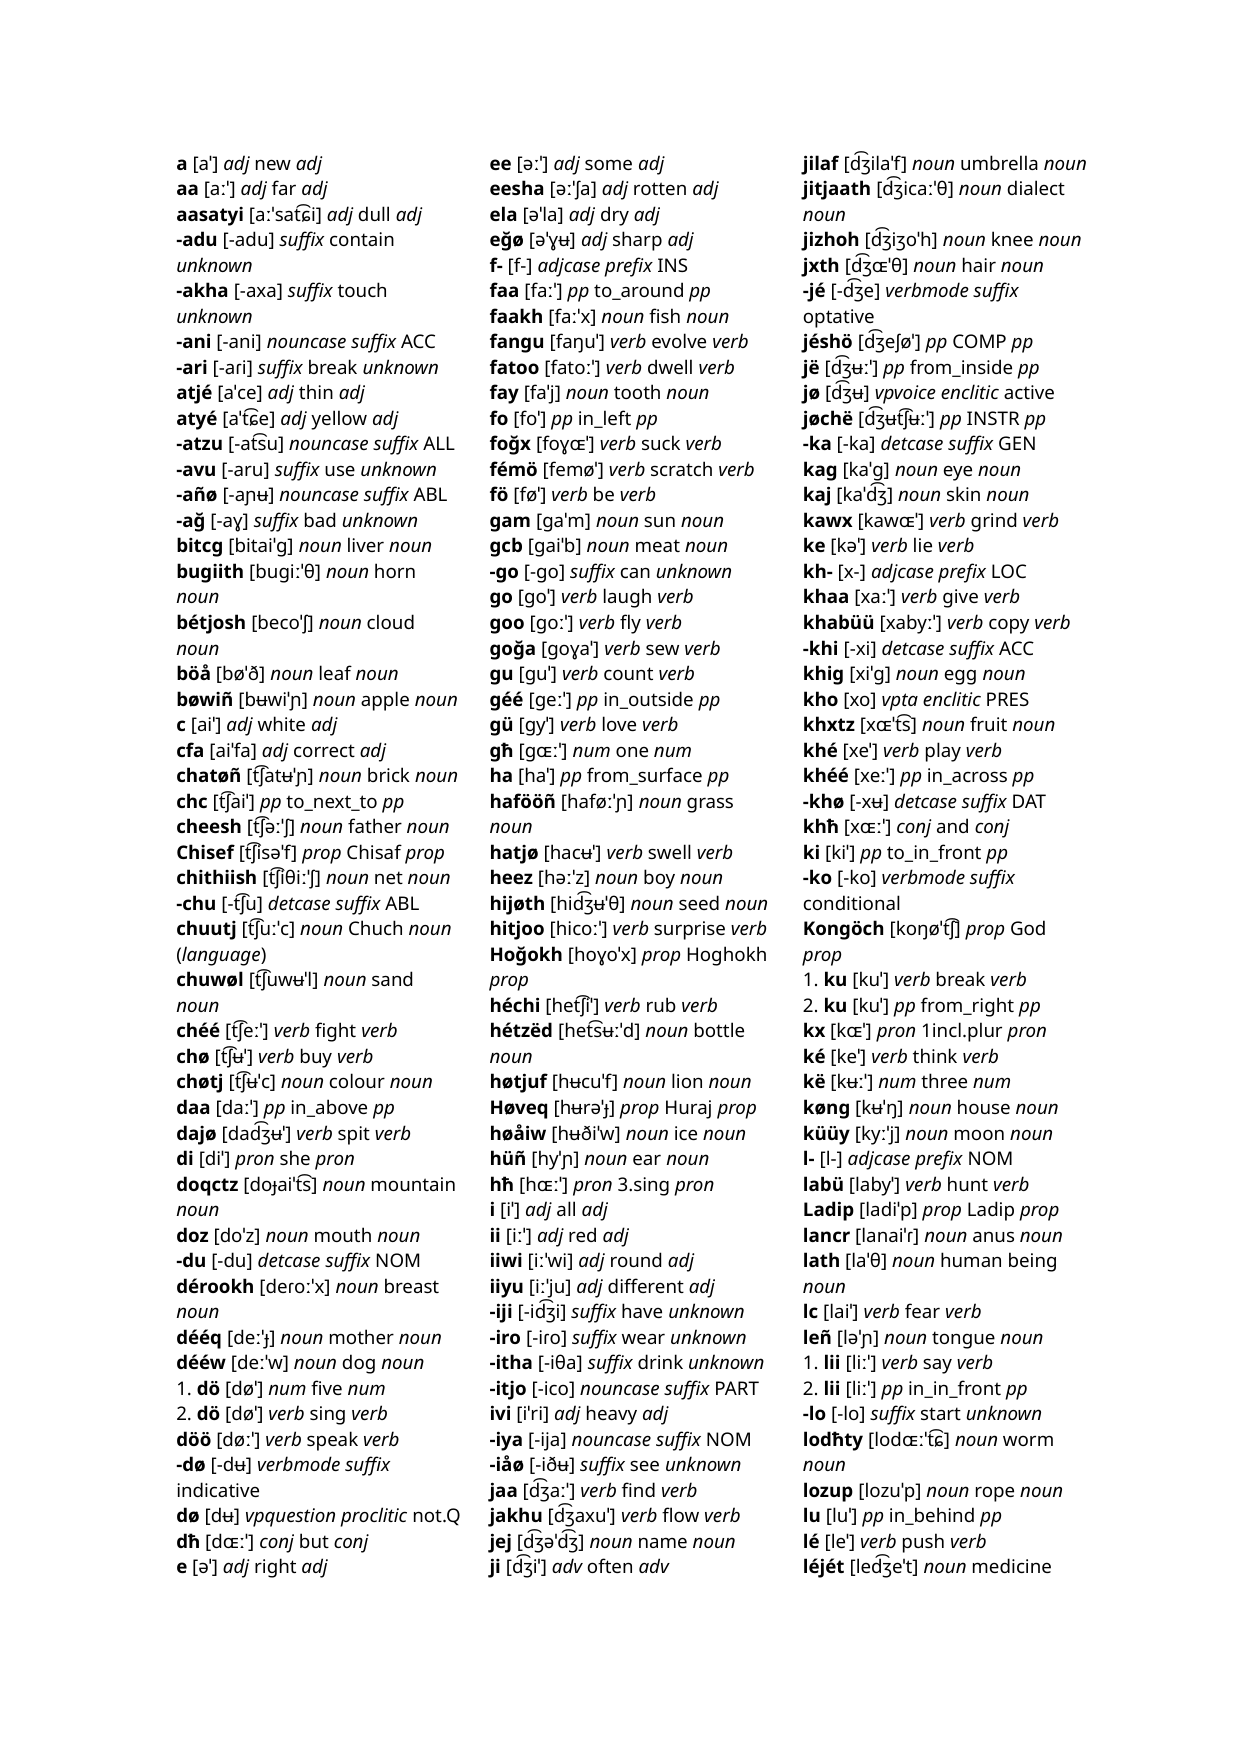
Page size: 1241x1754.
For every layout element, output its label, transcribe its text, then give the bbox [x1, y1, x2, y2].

text héchi [het͡ʃiˈ] verb rub verb [489, 992, 777, 1018]
text fémö [femøˈ] verb scratch verb [489, 456, 777, 482]
text dééw [deːˈw] noun dog noun [176, 1349, 463, 1375]
text -iji [-id͡ʒi] suffix have unknown [489, 1298, 777, 1324]
text hijøth [hid͡ʒʉˈθ] noun seed noun [489, 890, 777, 916]
text küüy [kyːˈj] noun moon noun [803, 1120, 1090, 1145]
text kx [kɶˈ] pron 1incl.plur pron [803, 1018, 1090, 1043]
text għ [ɡɶːˈ] num one num [489, 737, 777, 762]
text 2. dö [døˈ] verb sing verb [176, 1401, 463, 1426]
text l- [l-] adjcase prefix NOM [803, 1145, 1090, 1171]
text böå [bøˈð] noun leaf noun [176, 660, 463, 686]
text lozup [lozuˈp] noun rope noun [803, 1477, 1090, 1503]
text jitjaath [d͡ʒicaːˈθ] noun dialect noun [803, 176, 1090, 227]
text ké [keˈ] verb think verb [803, 1043, 1090, 1069]
text jej [d͡ʒəˈd͡ʒ] noun name noun [489, 1528, 777, 1554]
text ki [kiˈ] pp to_in_front pp [803, 839, 1090, 864]
text chithiish [t͡ʃiθiːˈʃ] noun net noun [176, 864, 463, 890]
text iiyu [iːˈju] adj different adj [489, 1273, 777, 1298]
text 2. ku [kuˈ] pp from_right pp [803, 992, 1090, 1018]
text bétjosh [becoˈʃ] noun cloud noun [176, 609, 463, 660]
text bugiith [buɡiːˈθ] noun horn noun [176, 558, 463, 609]
text Ladip [ladiˈp] prop Ladip prop [803, 1196, 1090, 1222]
text -khø [-xʉ] detcase suffix DAT [803, 788, 1090, 813]
text -avu [-aru] suffix use unknown [176, 456, 463, 482]
text lath [laˈθ] noun human being noun [803, 1247, 1090, 1298]
text khé [xeˈ] verb play verb [803, 737, 1090, 762]
text léjét [led͡ʒeˈt] noun medicine [803, 1554, 1090, 1579]
text jakhu [d͡ʒaxuˈ] verb flow verb [489, 1503, 777, 1528]
text ha [haˈ] pp from_surface pp [489, 762, 777, 788]
text -lo [-lo] suffix start unknown [803, 1401, 1090, 1426]
text jxth [d͡ʒɶˈθ] noun hair noun [803, 252, 1090, 278]
text cfa [aiˈfa] adj correct adj [176, 737, 463, 762]
text -iåø [-iðʉ] suffix see unknown [489, 1452, 777, 1477]
text jø [d͡ʒʉ] vpvoice enclitic active [803, 380, 1090, 405]
text hħ [hɶːˈ] pron 3.sing pron [489, 1171, 777, 1196]
text khaa [xaːˈ] verb give verb [803, 584, 1090, 609]
text -itjo [-ico] nouncase suffix PART [489, 1375, 777, 1401]
text gam [ɡaˈm] noun sun noun [489, 507, 777, 533]
text dérookh [deɾoːˈx] noun breast noun [176, 1273, 463, 1324]
text lc [laiˈ] verb fear verb [803, 1298, 1090, 1324]
text doz [doˈz] noun mouth noun [176, 1222, 463, 1247]
text goo [ɡoːˈ] verb fly verb [489, 609, 777, 635]
text køng [kʉˈŋ] noun house noun [803, 1094, 1090, 1120]
text fö [føˈ] verb be verb [489, 482, 777, 507]
text fangu [faŋuˈ] verb evolve verb [489, 329, 777, 354]
text Chisef [t͡ʃisəˈf] prop Chisaf prop [176, 839, 463, 864]
text -itha [-iθa] suffix drink unknown [489, 1349, 777, 1375]
text gü [ɡyˈ] verb love verb [489, 711, 777, 737]
text -ko [-ko] verbmode suffix conditional [803, 864, 1090, 916]
text atjé [aˈce] adj thin adj [176, 380, 463, 405]
text -atzu [-at͡su] nouncase suffix ALL [176, 431, 463, 456]
text fatoo [fatoːˈ] verb dwell verb [489, 354, 777, 380]
text daa [daːˈ] pp in_above pp [176, 1094, 463, 1120]
text faa [faːˈ] pp to_around pp [489, 278, 777, 303]
text chc [t͡ʃaiˈ] pp to_next_to pp [176, 788, 463, 813]
text bitcg [bitaiˈɡ] noun liver noun [176, 533, 463, 558]
text aa [aːˈ] adj far adj [176, 176, 463, 201]
text jë [d͡ʒʉːˈ] pp from_inside pp [803, 354, 1090, 380]
text khabüü [xabyːˈ] verb copy verb [803, 609, 1090, 635]
text ee [əːˈ] adj some adj [489, 150, 777, 176]
text gcb [ɡaiˈb] noun meat noun [489, 533, 777, 558]
text kawx [kawɶˈ] verb grind verb [803, 507, 1090, 533]
text -ka [-ka] detcase suffix GEN [803, 431, 1090, 456]
text ii [iːˈ] adj red adj [489, 1222, 777, 1247]
text -jé [-d͡ʒe] verbmode suffix optative [803, 278, 1090, 329]
text gu [ɡuˈ] verb count verb [489, 660, 777, 686]
text -adu [-adu] suffix contain unknown [176, 227, 463, 278]
text chéé [t͡ʃeːˈ] verb fight verb [176, 1018, 463, 1043]
text aasatyi [aːˈsat͡ɕi] adj dull adj [176, 201, 463, 227]
text lodħty [lodɶːˈt͡ɕ] noun worm noun [803, 1426, 1090, 1477]
text fay [faˈj] noun tooth noun [489, 380, 777, 405]
text chatøñ [t͡ʃatʉˈɲ] noun brick noun [176, 762, 463, 788]
text hafööñ [haføːˈɲ] noun grass noun [489, 788, 777, 839]
text -iro [-iɾo] suffix wear unknown [489, 1324, 777, 1349]
text di [diˈ] pron she pron [176, 1145, 463, 1171]
text -go [-ɡo] suffix can unknown [489, 558, 777, 584]
text chøtj [t͡ʃʉˈc] noun colour noun [176, 1069, 463, 1094]
text -khi [-xi] detcase suffix ACC [803, 635, 1090, 660]
text foğx [foɣɶˈ] verb suck verb [489, 431, 777, 456]
text -iya [-ija] nouncase suffix NOM [489, 1426, 777, 1452]
text cheesh [t͡ʃəːˈʃ] noun father noun [176, 813, 463, 839]
text f- [f-] adjcase prefix INS [489, 252, 777, 278]
text -chu [-t͡ʃu] detcase suffix ABL [176, 890, 463, 916]
text hüñ [hyˈɲ] noun ear noun [489, 1145, 777, 1171]
text jilaf [d͡ʒilaˈf] noun umbrella noun [803, 150, 1090, 176]
text Kongöch [koŋøˈt͡ʃ] prop God prop [803, 916, 1090, 967]
text döö [døːˈ] verb speak verb [176, 1426, 463, 1452]
text chø [t͡ʃʉˈ] verb buy verb [176, 1043, 463, 1069]
text 1. lii [liːˈ] verb say verb [803, 1349, 1090, 1375]
text -ağ [-aɣ] suffix bad unknown [176, 507, 463, 533]
text høtjuf [hʉcuˈf] noun lion noun [489, 1069, 777, 1094]
text chuutj [t͡ʃuːˈc] noun Chuch noun (language) [176, 916, 463, 967]
text Høveq [hʉrəˈɟ] prop Huraj prop [489, 1094, 777, 1120]
text khig [xiˈɡ] noun egg noun [803, 660, 1090, 686]
text -du [-du] detcase suffix NOM [176, 1247, 463, 1273]
text dajø [dad͡ʒʉˈ] verb spit verb [176, 1120, 463, 1145]
text dħ [dɶːˈ] conj but conj [176, 1528, 463, 1554]
text kho [xo] vpta enclitic PRES [803, 686, 1090, 711]
text ivi [iˈri] adj heavy adj [489, 1401, 777, 1426]
text a [aˈ] adj new adj [176, 150, 463, 176]
text i [iˈ] adj all adj [489, 1196, 777, 1222]
text eesha [əːˈʃa] adj rotten adj [489, 176, 777, 201]
text lé [leˈ] verb push verb [803, 1528, 1090, 1554]
text jéshö [d͡ʒeʃøˈ] pp COMP pp [803, 329, 1090, 354]
text -dø [-dʉ] verbmode suffix indicative [176, 1452, 463, 1503]
text bøwiñ [bʉwiˈɲ] noun apple noun [176, 686, 463, 711]
text khxtz [xɶˈt͡s] noun fruit noun [803, 711, 1090, 737]
text lancr [lanaiˈɾ] noun anus noun [803, 1222, 1090, 1247]
text chuwøl [t͡ʃuwʉˈl] noun sand noun [176, 967, 463, 1018]
text heez [həːˈz] noun boy noun [489, 864, 777, 890]
text goğa [ɡoɣaˈ] verb sew verb [489, 635, 777, 660]
text fo [foˈ] pp in_left pp [489, 405, 777, 431]
text jøchë [d͡ʒʉt͡ʃʉːˈ] pp INSTR pp [803, 405, 1090, 431]
text kag [kaˈɡ] noun eye noun [803, 456, 1090, 482]
text eğø [əˈɣʉ] adj sharp adj [489, 227, 777, 252]
text géé [ɡeːˈ] pp in_outside pp [489, 686, 777, 711]
text hitjoo [hicoːˈ] verb surprise verb [489, 916, 777, 941]
text khħ [xɶːˈ] conj and conj [803, 813, 1090, 839]
text -añø [-aɲʉ] nouncase suffix ABL [176, 482, 463, 507]
text ela [əˈla] adj dry adj [489, 201, 777, 227]
text hétzëd [het͡sʉːˈd] noun bottle noun [489, 1018, 777, 1069]
text dééq [deːˈɟ] noun mother noun [176, 1324, 463, 1349]
text leñ [ləˈɲ] noun tongue noun [803, 1324, 1090, 1349]
text 2. lii [liːˈ] pp in_in_front pp [803, 1375, 1090, 1401]
text -ani [-ani] nouncase suffix ACC [176, 329, 463, 354]
text 1. ku [kuˈ] verb break verb [803, 967, 1090, 992]
text labü [labyˈ] verb hunt verb [803, 1171, 1090, 1196]
text iiwi [iːˈwi] adj round adj [489, 1247, 777, 1273]
text kaj [kaˈd͡ʒ] noun skin noun [803, 482, 1090, 507]
text c [aiˈ] adj white adj [176, 711, 463, 737]
text jaa [d͡ʒaːˈ] verb find verb [489, 1477, 777, 1503]
text Hoğokh [hoɣoˈx] prop Hoghokh prop [489, 941, 777, 992]
text dø [dʉ] vpquestion proclitic not.Q [176, 1503, 463, 1528]
text doqctz [doɟaiˈt͡s] noun mountain noun [176, 1171, 463, 1222]
text atyé [aˈt͡ɕe] adj yellow adj [176, 405, 463, 431]
text lu [luˈ] pp in_behind pp [803, 1503, 1090, 1528]
text e [əˈ] adj right adj [176, 1554, 463, 1579]
text hatjø [hacʉˈ] verb swell verb [489, 839, 777, 864]
text høåiw [hʉðiˈw] noun ice noun [489, 1120, 777, 1145]
text kh- [x-] adjcase prefix LOC [803, 558, 1090, 584]
text khéé [xeːˈ] pp in_across pp [803, 762, 1090, 788]
text -ari [-aɾi] suffix break unknown [176, 354, 463, 380]
text faakh [faːˈx] noun fish noun [489, 303, 777, 329]
text -akha [-axa] suffix touch unknown [176, 278, 463, 329]
text ke [kəˈ] verb lie verb [803, 533, 1090, 558]
text jizhoh [d͡ʒiʒoˈh] noun knee noun [803, 227, 1090, 252]
text kë [kʉːˈ] num three num [803, 1069, 1090, 1094]
text ji [d͡ʒiˈ] adv often adv [489, 1554, 777, 1579]
text go [ɡoˈ] verb laugh verb [489, 584, 777, 609]
text 1. dö [døˈ] num five num [176, 1375, 463, 1401]
